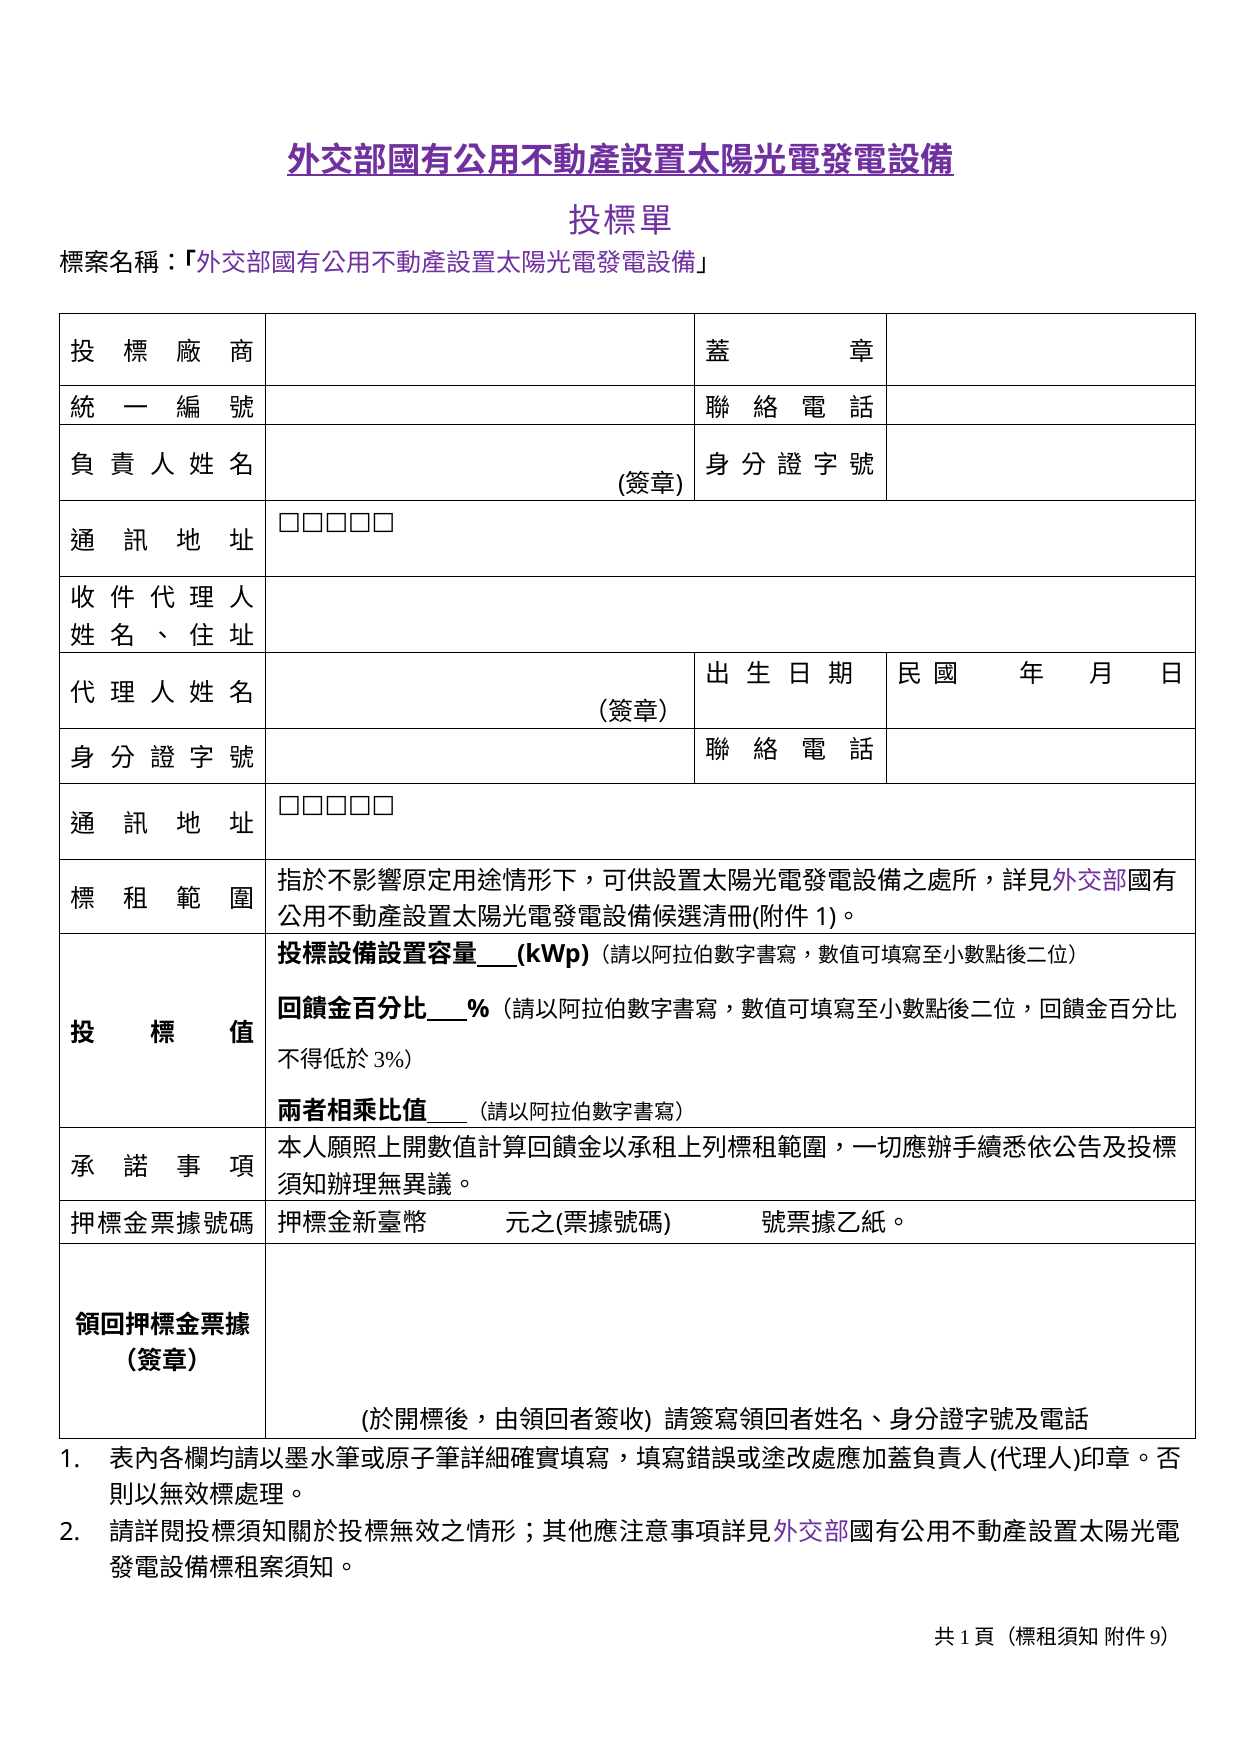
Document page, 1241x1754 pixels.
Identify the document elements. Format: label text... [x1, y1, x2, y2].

list 表內各欄均請以墨水筆或原子筆詳細確實填寫，填寫錯誤或塗改處應加蓋負責人(代理人)印章。否則以無效標處理。 [59, 1439, 1181, 1511]
text 標案名稱：「外交部國有公用不動產設置太陽光電發電設備」 [59, 242, 1181, 279]
table_header 投標廠商 [60, 314, 265, 385]
table_cell 收件代理人 姓名、住址 [60, 577, 265, 652]
table_cell (簽章) [266, 425, 694, 500]
table_cell 標租範圍 [60, 860, 265, 933]
table_cell [266, 729, 694, 783]
table_cell [887, 425, 1195, 500]
table_cell 出生日期 [695, 653, 886, 728]
table_cell 身分證字號 [695, 425, 886, 500]
list 請詳閱投標須知關於投標無效之情形；其他應注意事項詳見外交部國有公用不動產設置太陽光電發電設備標租案須知。 [59, 1511, 1181, 1584]
table_cell 領回押標金票據（簽章） [60, 1244, 265, 1438]
table_cell 代理人姓名 [60, 653, 265, 728]
table_cell 押標金票據號碼 [60, 1201, 265, 1243]
text 外交部國有公用不動產設置太陽光電發電設備 [59, 119, 1181, 194]
table_cell □□□□□ [266, 784, 1195, 859]
table_cell 本人願照上開數值計算回饋金以承租上列標租範圍，一切應辦手續悉依公告及投標須知辦理無異議。 [266, 1128, 1195, 1200]
table_cell 承諾事項 [60, 1128, 265, 1200]
table_cell 指於不影響原定用途情形下，可供設置太陽光電發電設備之處所，詳見外交部國有公用不動產設置太陽光電發電設備候選清冊(附件1)。 [266, 860, 1195, 933]
table_header [266, 314, 694, 385]
table_cell [266, 386, 694, 424]
table_cell [887, 386, 1195, 424]
table_cell 通訊地址 [60, 784, 265, 859]
text 投標單 [59, 194, 1181, 242]
table_header [887, 314, 1195, 385]
table_cell 投標設備設置容量 (kWp)（請以阿拉伯數字書寫，數值可填寫至小數點後二位） 回饋金百分比 %（請以阿拉伯數字書寫，數值可填寫至小數點後二位，回饋金百分比不得低於3%） 兩者相乘比值 （請以阿拉伯數字書寫） [266, 934, 1195, 1127]
table_cell 聯絡電話 [695, 386, 886, 424]
table_cell 統一編號 [60, 386, 265, 424]
table_cell 負責人姓名 [60, 425, 265, 500]
table_cell （簽章） [266, 653, 694, 728]
table_cell 民國 年 月 日 [887, 653, 1195, 728]
table_cell (於開標後，由領回者簽收) 請簽寫領回者姓名、身分證字號及電話 [266, 1244, 1195, 1438]
table_cell [266, 577, 1195, 652]
table_cell 押標金新臺幣 元之(票據號碼) 號票據乙紙。 [266, 1201, 1195, 1243]
table_header 蓋章 [695, 314, 886, 385]
table_cell 通訊地址 [60, 501, 265, 576]
table_cell [887, 729, 1195, 783]
table_cell □□□□□ [266, 501, 1195, 576]
table_cell 身分證字號 [60, 729, 265, 783]
table_cell 投標值 [60, 934, 265, 1127]
table_cell 聯 絡 電 話 [695, 729, 886, 783]
